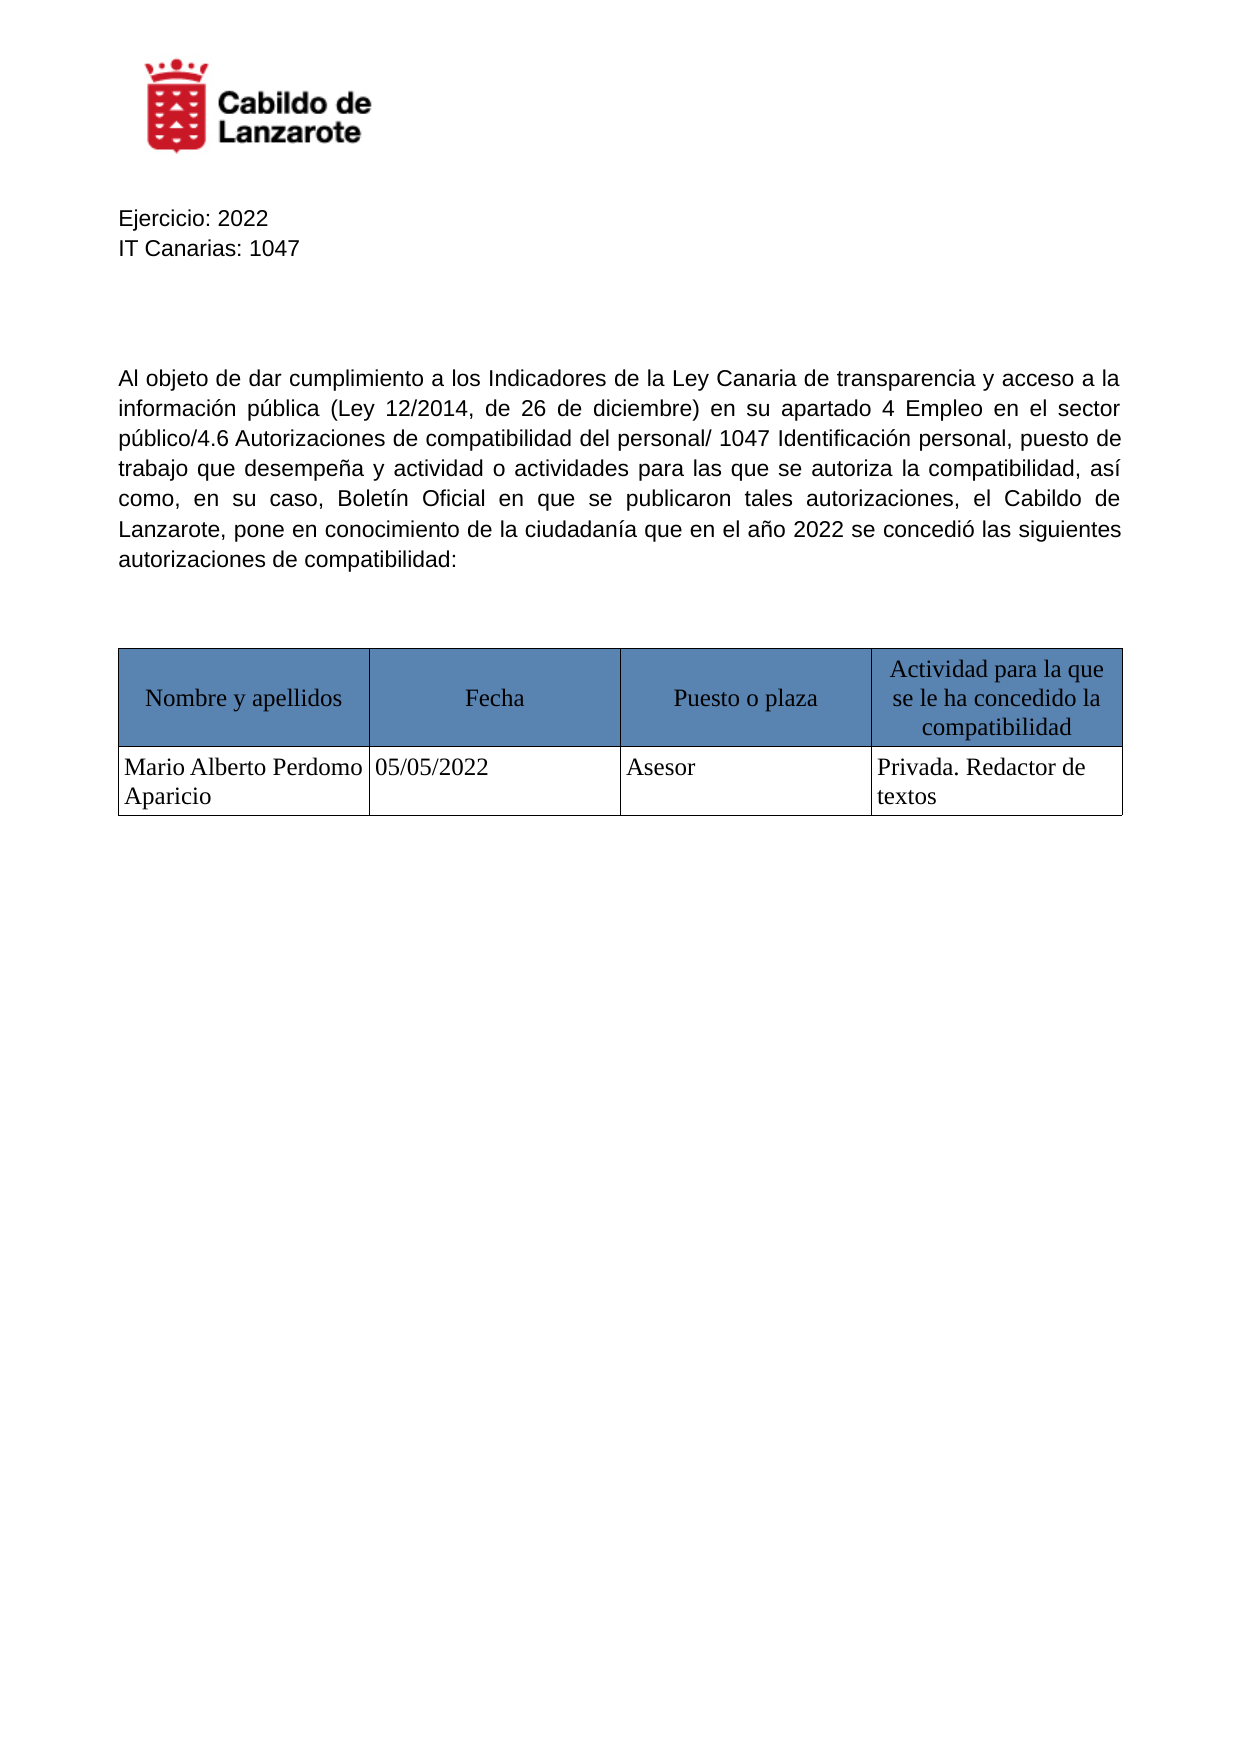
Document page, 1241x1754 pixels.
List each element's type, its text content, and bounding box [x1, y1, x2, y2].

table_header Puesto o plaza [621, 649, 871, 746]
table_cell 05/05/2022 [370, 747, 620, 815]
picture [122, 54, 427, 154]
text IT Canarias: 1047 [118, 235, 1122, 262]
table_header Fecha [370, 649, 620, 746]
table_cell Privada. Redactor de textos [872, 747, 1122, 815]
table_header Actividad para la que se le ha concedido la compatibilidad [872, 649, 1122, 746]
table_header Nombre y apellidos [119, 649, 369, 746]
table_cell Mario Alberto Perdomo Aparicio [119, 747, 369, 815]
table_cell Asesor [621, 747, 871, 815]
text Al objeto de dar cumplimiento a los Indicadores de la Ley Canaria de transparencia y acceso a la información pública (Ley 12/2014, de 26 de diciembre) en su apartado 4 Empleo en el sector público/4.6 Autorizaciones de compatibilidad del personal/ 1047 Identificación personal, puesto de trabajo que desempeña y actividad o actividades para las que se autoriza la compatibilidad, así como, en su caso, Boletín Oficial en que se publicaron tales autorizaciones, el Cabildo de Lanzarote, pone en conocimiento de la ciudadanía que en el año 2022 se concedió las siguientes autorizaciones de compatibilidad: [118, 364, 1122, 572]
text Ejercicio: 2022 [118, 205, 1122, 231]
